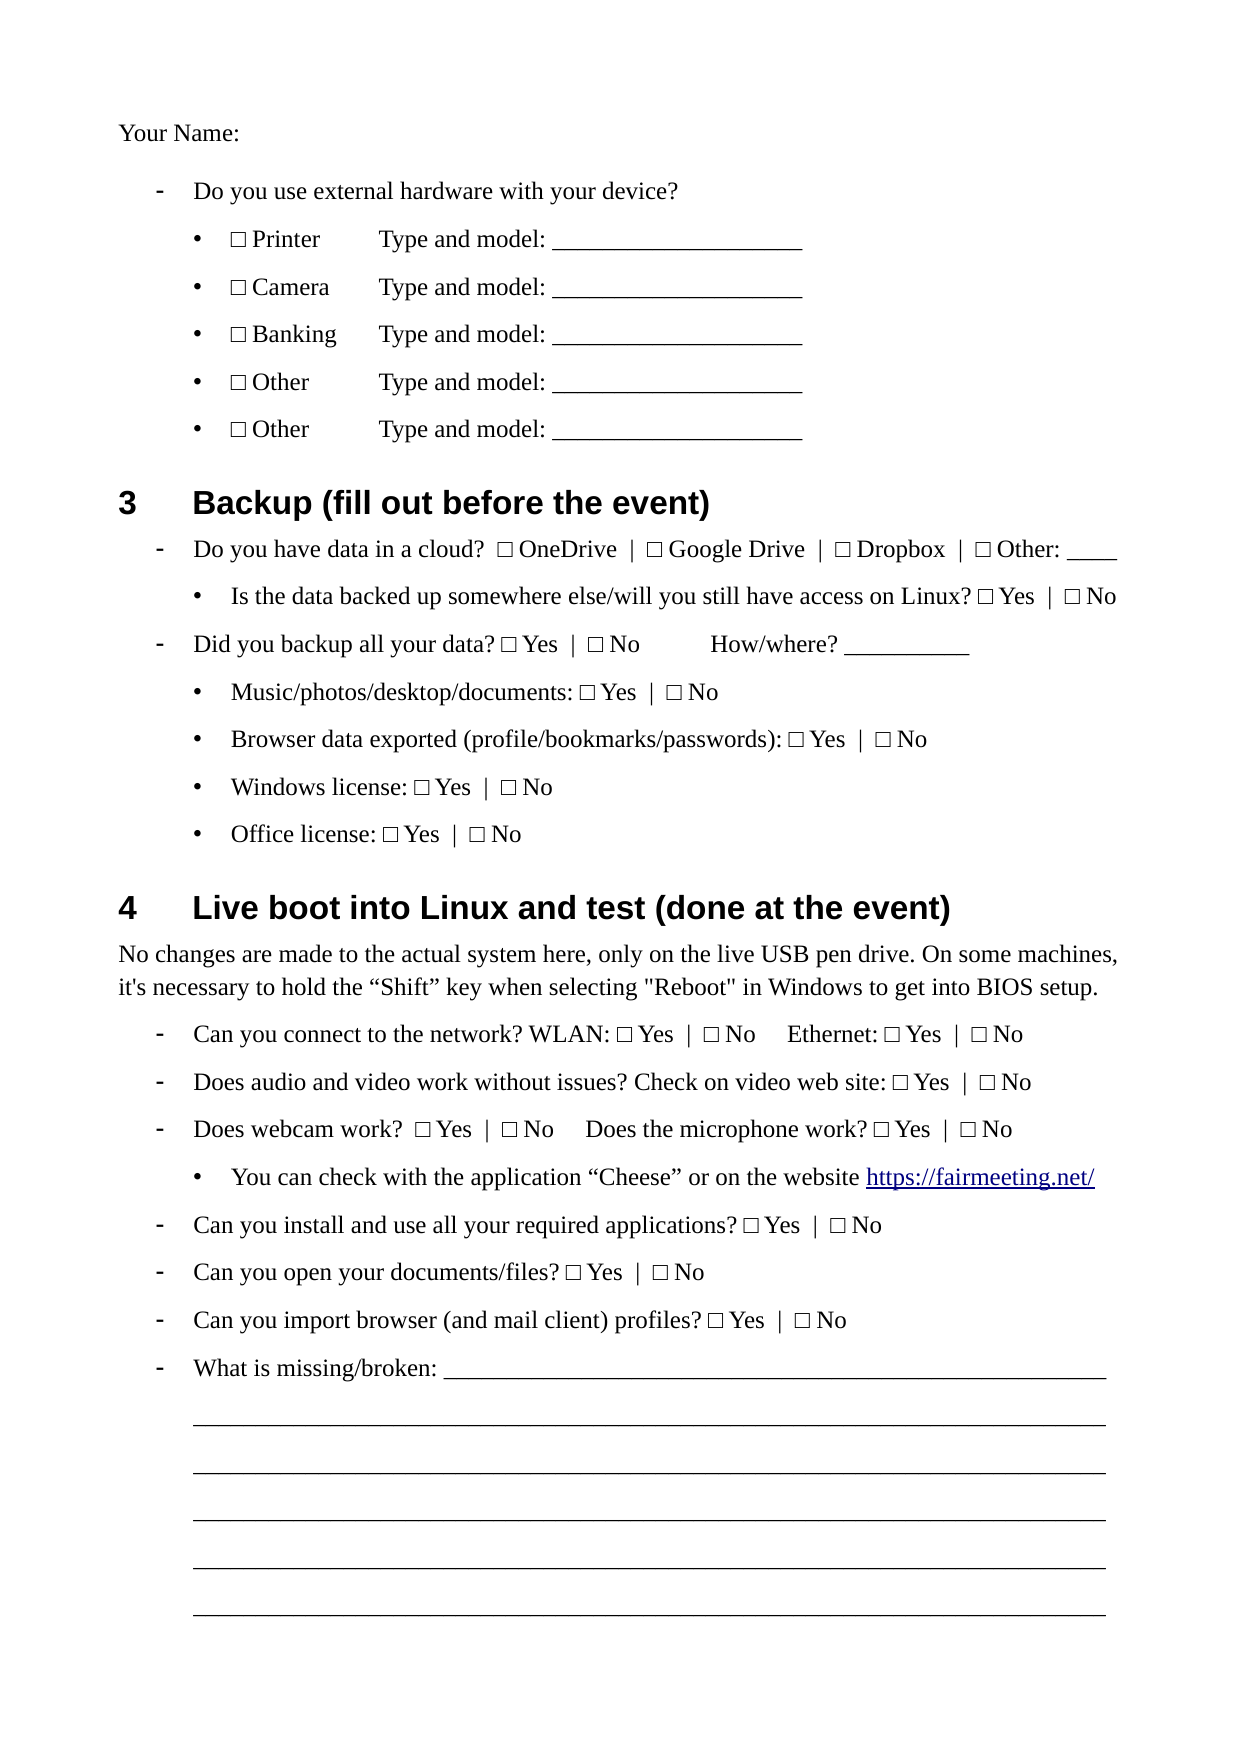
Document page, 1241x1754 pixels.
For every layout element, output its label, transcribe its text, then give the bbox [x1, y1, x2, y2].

list Can you install and use all your required applications? □ Yes | □ No [156, 1210, 1122, 1238]
list Can you connect to the network? WLAN: □ Yes | □ No Ethernet: □ Yes | □ No [156, 1019, 1122, 1048]
list What is missing/broken: _____________________________________________________ [156, 1353, 1122, 1381]
list Does webcam work? □ Yes | □ No Does the microphone work? □ Yes | □ No [156, 1114, 1122, 1143]
subtitle Live boot into Linux and test (done at the event) [118, 888, 1122, 926]
list You can check with the application “Cheese” or on the website https://fairmeeting.net/ [193, 1162, 1122, 1191]
list Can you import browser (and mail client) profiles? □ Yes | □ No [156, 1305, 1122, 1334]
list □ Camera Type and model: ____________________ [193, 272, 1122, 300]
list _________________________________________________________________________ [156, 1400, 1122, 1429]
list □ Printer Type and model: ____________________ [193, 224, 1122, 253]
list Does audio and video work without issues? Check on video web site: □ Yes | □ No [156, 1067, 1122, 1096]
list Music/photos/desktop/documents: □ Yes | □ No [193, 677, 1122, 705]
list Is the data backed up somewhere else/will you still have access on Linux? □ Yes | □ No [193, 581, 1122, 610]
list Browser data exported (profile/bookmarks/passwords): □ Yes | □ No [193, 724, 1122, 753]
list Do you use external hardware with your device? [156, 176, 1122, 205]
list _________________________________________________________________________ [156, 1543, 1122, 1572]
list Office license: □ Yes | □ No [193, 819, 1122, 848]
subtitle Backup (fill out before the event) [118, 483, 1122, 521]
list □ Other Type and model: ____________________ [193, 414, 1122, 443]
list □ Other Type and model: ____________________ [193, 367, 1122, 396]
list □ Banking Type and model: ____________________ [193, 319, 1122, 348]
list Can you open your documents/files? □ Yes | □ No [156, 1257, 1122, 1286]
list Did you backup all your data? □ Yes | □ No How/where? __________ [156, 629, 1122, 658]
list _________________________________________________________________________ [156, 1591, 1122, 1619]
list _________________________________________________________________________ [156, 1448, 1122, 1477]
list _________________________________________________________________________ [156, 1495, 1122, 1524]
list Windows license: □ Yes | □ No [193, 772, 1122, 801]
text No changes are made to the actual system here, only on the live USB pen drive. On some machines, it's necessary to hold the “Shift” key when selecting "Reboot" in Windows to get into BIOS setup. [118, 939, 1122, 1001]
list Do you have data in a cloud? □ OneDrive | □ Google Drive | □ Dropbox | □ Other: ____ [156, 534, 1122, 562]
